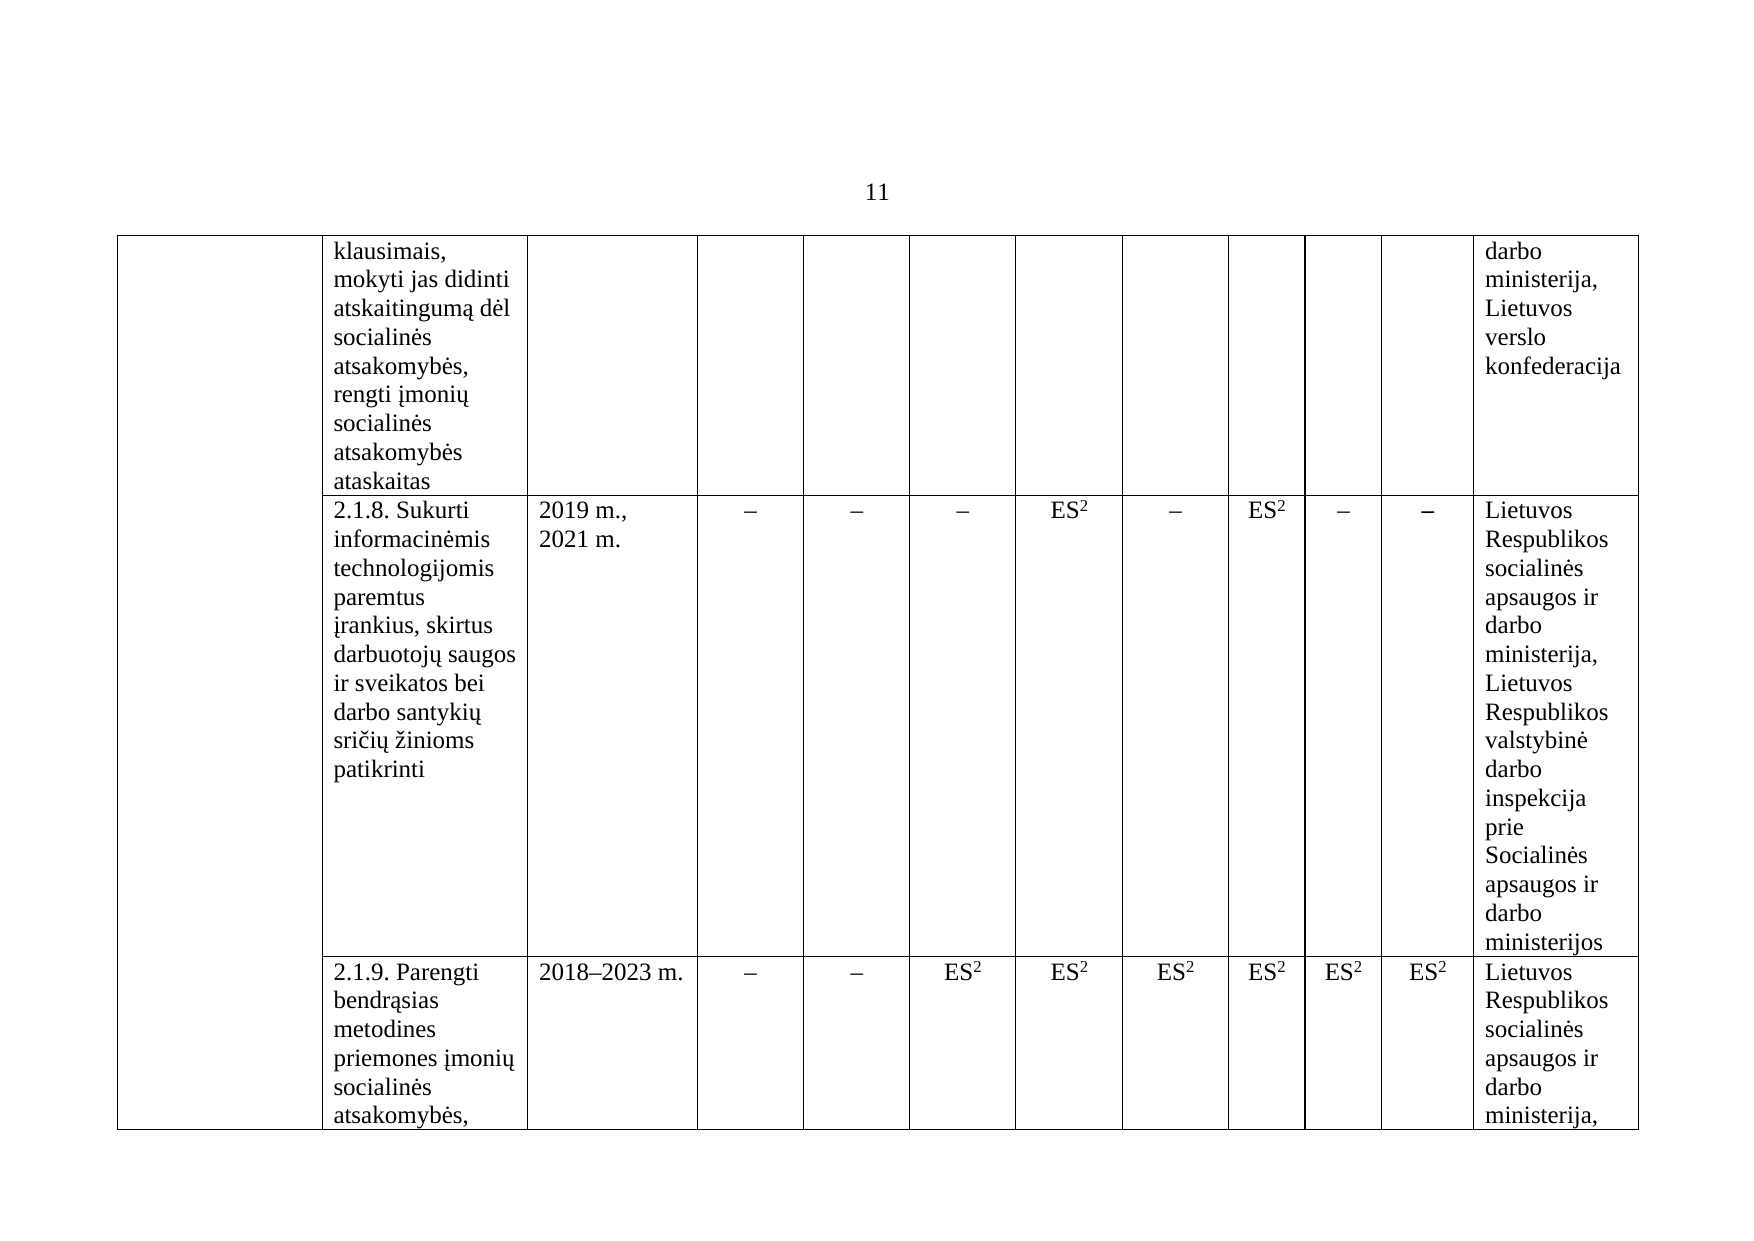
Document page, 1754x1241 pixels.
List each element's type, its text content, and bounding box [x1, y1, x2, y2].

table_cell Lietuvos Respublikos socialinės apsaugos ir darbo ministerija, [1474, 957, 1638, 1129]
table_cell ES2 [1123, 957, 1228, 1129]
table_cell [698, 236, 803, 494]
table_cell 2018–2023 m. [528, 957, 697, 1129]
table_cell Lietuvos Respublikos socialinės apsaugos ir darbo ministerija, Lietuvos Respublikos valstybinė darbo inspekcija prie Socialinės apsaugos ir darbo ministerijos [1474, 496, 1638, 956]
table_cell – [804, 957, 909, 1129]
table_cell klausimais, mokyti jas didinti atskaitingumą dėl socialinės atsakomybės, rengti įmonių socialinės atsakomybės ataskaitas [323, 236, 527, 494]
table_cell [1123, 236, 1228, 494]
table_cell – [698, 957, 803, 1129]
table_cell [1382, 236, 1473, 494]
table_cell [804, 236, 909, 494]
table_cell [528, 236, 697, 494]
table_cell 2.1.9. Parengti bendrąsias metodines priemones įmonių socialinės atsakomybės, [323, 957, 527, 1129]
table_cell – [1306, 496, 1381, 956]
table_cell ES2 [1229, 957, 1304, 1129]
table_cell 2019 m., 2021 m. [528, 496, 697, 956]
table_cell [1229, 236, 1304, 494]
table_cell [910, 236, 1015, 494]
table_cell ES2 [1016, 957, 1122, 1129]
table_cell ES2 [1016, 496, 1122, 956]
table_cell – [698, 496, 803, 956]
table_cell ES2 [1382, 957, 1473, 1129]
table_cell ES2 [1229, 496, 1304, 956]
table_cell – [1123, 496, 1228, 956]
table_cell 2.1.8. Sukurti informacinėmis technologijomis paremtus įrankius, skirtus darbuotojų saugos ir sveikatos bei darbo santykių sričių žinioms patikrinti [323, 496, 527, 956]
table_cell [118, 236, 322, 1129]
table_cell [1016, 236, 1122, 494]
table_cell ES2 [910, 957, 1015, 1129]
table_cell – [1382, 496, 1473, 956]
table_cell [1306, 236, 1381, 494]
table_cell ES2 [1306, 957, 1381, 1129]
table_cell – [910, 496, 1015, 956]
table_cell – [804, 496, 909, 956]
table_cell darbo ministerija, Lietuvos verslo konfederacija [1474, 236, 1638, 494]
